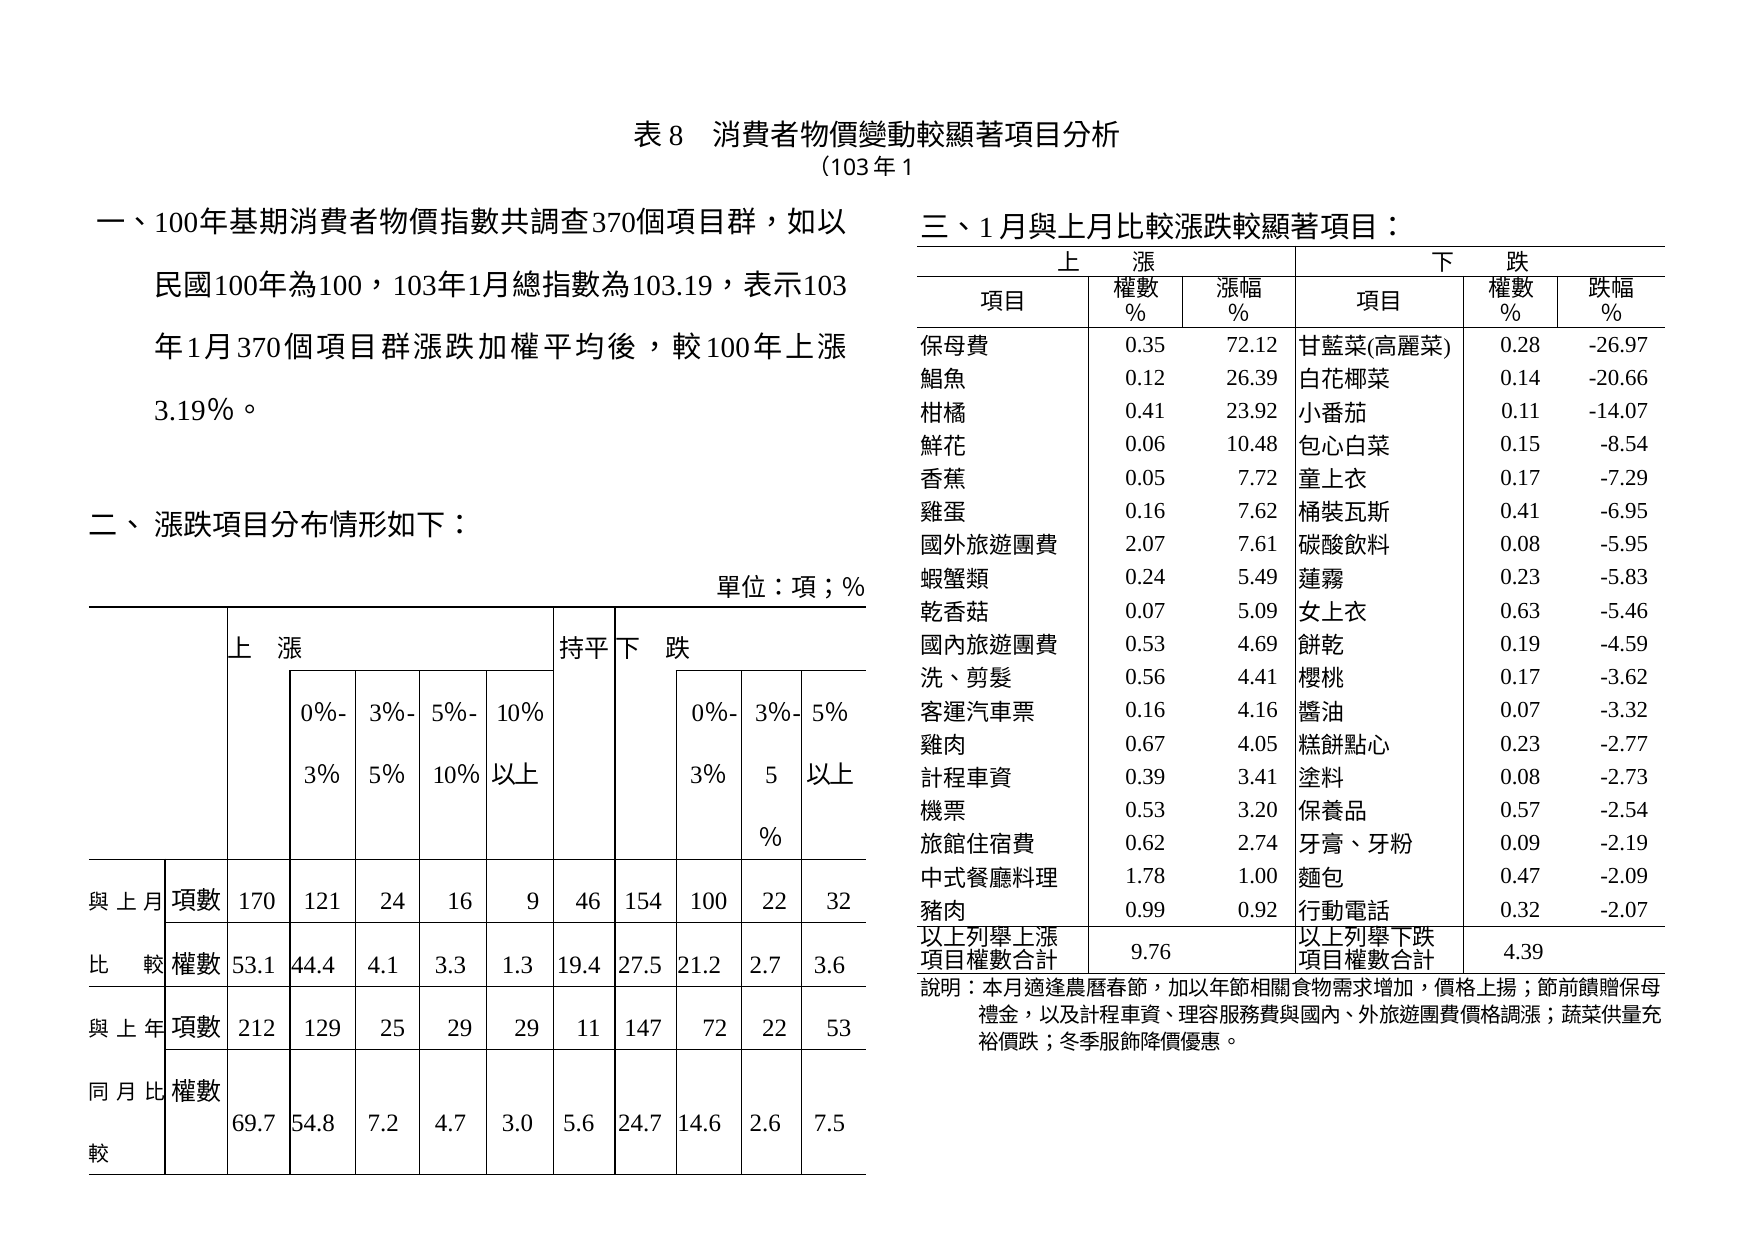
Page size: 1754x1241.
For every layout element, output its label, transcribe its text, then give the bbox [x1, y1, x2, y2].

table_cell 0.28 [1464, 328, 1558, 361]
table_cell 46 [554, 860, 614, 922]
table_cell 27.5 [616, 923, 676, 986]
table_cell 0.12 [1089, 361, 1183, 394]
table_cell 29 [487, 987, 553, 1049]
table_cell 跌幅 ％ [1558, 277, 1665, 327]
table_cell 計程車資 [917, 760, 1088, 793]
table_cell 7.61 [1183, 527, 1295, 561]
table_cell 4.41 [1183, 660, 1295, 693]
table_cell 7.5 [802, 1050, 866, 1174]
table_cell 3.6 [802, 923, 866, 986]
table_cell 0.67 [1089, 727, 1183, 760]
table_cell -2.73 [1558, 760, 1665, 793]
table_cell 機票 [917, 793, 1088, 826]
table_cell [89, 608, 227, 858]
table_cell 170 [228, 860, 289, 922]
table_header 一、 [89, 183, 154, 432]
table_cell 以上列舉下跌 項目權數合計 [1296, 927, 1463, 973]
table_cell 說明：本月適逢農曆春節，加以年節相關食物需求增加，價格上揚；節前饋贈保母禮金，以及計程車資、理容服務費與國內、外旅遊團費價格調漲；蔬菜供量充裕價跌；冬季服飾降價優惠。 [917, 974, 1665, 1055]
table_cell 29 [420, 987, 486, 1049]
table_cell 甘藍菜(高麗菜) [1296, 328, 1463, 361]
table_cell 0.14 [1464, 361, 1558, 394]
table_cell -4.59 [1558, 627, 1665, 660]
table_cell 0.16 [1089, 694, 1183, 727]
text 表8 消費者物價變動較顯著項目分析 [89, 95, 1665, 170]
table_cell -3.62 [1558, 660, 1665, 693]
table_cell 蝦蟹類 [917, 561, 1088, 594]
table_cell 5.49 [1183, 561, 1295, 594]
table_cell 4.69 [1183, 627, 1295, 660]
table_cell 1.3 [487, 923, 553, 986]
table_cell 保母費 [917, 328, 1088, 361]
table_cell 3％- 5％ [742, 671, 801, 858]
table_cell 5.6 [554, 1050, 614, 1174]
table_cell 5％- 10％ [420, 671, 486, 858]
table_cell 4.05 [1183, 727, 1295, 760]
table_cell 0.08 [1464, 527, 1558, 561]
table_cell 2.07 [1089, 527, 1183, 561]
table_cell 100 [677, 860, 741, 922]
table_cell [1558, 927, 1665, 973]
table_cell 0.35 [1089, 328, 1183, 361]
table_cell 雞蛋 [917, 494, 1088, 527]
table_cell 7.72 [1183, 461, 1295, 494]
table_cell 項目 [1296, 277, 1463, 327]
table_cell 包心白菜 [1296, 428, 1463, 461]
table_cell 0.92 [1183, 893, 1295, 926]
table_cell 3.0 [487, 1050, 553, 1174]
table_cell 22 [742, 860, 801, 922]
table_cell 16 [420, 860, 486, 922]
table_cell 0.41 [1464, 494, 1558, 527]
table_cell 22 [742, 987, 801, 1049]
table_cell 櫻桃 [1296, 660, 1463, 693]
text （103年1月） [825, 156, 885, 175]
table_cell 0.17 [1464, 461, 1558, 494]
table_cell 0.19 [1464, 627, 1558, 660]
text （103年1月） [807, 156, 826, 175]
table_cell 0.47 [1464, 860, 1558, 893]
table_cell 0％- 3％ [291, 671, 355, 858]
table_cell -5.83 [1558, 561, 1665, 594]
table_cell 餅乾 [1296, 627, 1463, 660]
table_cell 1.78 [1089, 860, 1183, 893]
table_cell 0.23 [1464, 727, 1558, 760]
table_cell 2.7 [742, 923, 801, 986]
table_cell 19.4 [554, 923, 614, 986]
table_cell 持平 [554, 608, 614, 670]
table_cell -8.54 [1558, 428, 1665, 461]
table_cell 權數 ％ [1089, 277, 1182, 327]
table_cell 3.41 [1183, 760, 1295, 793]
table_cell 項目 [917, 277, 1088, 327]
table_cell 2.6 [742, 1050, 801, 1174]
table_cell 權數 ％ [1464, 277, 1557, 327]
table_cell -2.07 [1558, 893, 1665, 926]
table_cell 0.11 [1464, 394, 1558, 428]
table_cell 3.20 [1183, 793, 1295, 826]
table_cell 7.62 [1183, 494, 1295, 527]
table_cell 23.92 [1183, 394, 1295, 428]
table_cell -2.77 [1558, 727, 1665, 760]
table_cell 保養品 [1296, 793, 1463, 826]
table_cell 0.39 [1089, 760, 1183, 793]
table_cell 7.2 [356, 1050, 419, 1174]
table_cell [554, 670, 614, 858]
table_cell 24 [356, 860, 419, 922]
table_cell 鯧魚 [917, 361, 1088, 394]
table_cell 0.16 [1089, 494, 1183, 527]
table_cell 26.39 [1183, 361, 1295, 394]
table_cell 0.15 [1464, 428, 1558, 461]
table_cell 0.08 [1464, 760, 1558, 793]
table_cell 0.09 [1464, 826, 1558, 859]
table_cell 129 [291, 987, 355, 1049]
table_cell 121 [291, 860, 355, 922]
table_cell 0.53 [1089, 793, 1183, 826]
table_cell -3.32 [1558, 694, 1665, 727]
table_cell 雞肉 [917, 727, 1088, 760]
table_cell [154, 433, 866, 501]
table_cell 漲跌項目分布情形如下： [154, 501, 866, 554]
table_cell 上 漲 [917, 247, 1295, 276]
table_cell 牙膏、牙粉 [1296, 826, 1463, 859]
table_cell 9 [487, 860, 553, 922]
table_cell 3.3 [420, 923, 486, 986]
table_cell 0.56 [1089, 660, 1183, 693]
table_cell 0.07 [1464, 694, 1558, 727]
table_cell 154 [616, 860, 676, 922]
table_cell 212 [228, 987, 289, 1049]
table_cell 72 [677, 987, 741, 1049]
table_cell 權數 [166, 1050, 227, 1174]
table_cell 9.76 [1089, 927, 1183, 973]
table_cell 4.39 [1464, 927, 1558, 973]
table_cell 5％ 以上 [802, 671, 866, 858]
table_cell 4.7 [420, 1050, 486, 1174]
table_cell 香蕉 [917, 461, 1088, 494]
table_cell -2.19 [1558, 826, 1665, 859]
table_cell 53.1 [228, 923, 289, 986]
table_cell 147 [616, 987, 676, 1049]
table_cell 11 [554, 987, 614, 1049]
table_cell 桶裝瓦斯 [1296, 494, 1463, 527]
table_cell [616, 670, 676, 858]
table_cell 與上月 比較 [89, 860, 164, 986]
table_cell 國內旅遊團費 [917, 627, 1088, 660]
table_cell 24.7 [616, 1050, 676, 1174]
table_cell -6.95 [1558, 494, 1665, 527]
table_cell 豬肉 [917, 893, 1088, 926]
table_cell 25 [356, 987, 419, 1049]
table_cell 10％ 以上 [487, 671, 553, 858]
table_cell 麵包 [1296, 860, 1463, 893]
table_cell 0.57 [1464, 793, 1558, 826]
table_cell -5.95 [1558, 527, 1665, 561]
table_cell 二、 [89, 501, 154, 554]
table_cell [89, 554, 154, 606]
table_cell 客運汽車票 [917, 694, 1088, 727]
table_header 100年基期消費者物價指數共調查370個項目群，如以民國100年為100，103年1月總指數為103.19，表示103年1月370個項目群漲跌加權平均後，較100年上漲3.19％。 [154, 183, 866, 432]
table_cell 下 跌 [1296, 247, 1665, 276]
table_cell -26.97 [1558, 328, 1665, 361]
table_cell [89, 433, 154, 501]
table_cell 項數 [166, 987, 227, 1049]
table_cell 糕餅點心 [1296, 727, 1463, 760]
table_cell 14.6 [677, 1050, 741, 1174]
table_cell 中式餐廳料理 [917, 860, 1088, 893]
table_cell 乾香菇 [917, 594, 1088, 627]
table_cell 女上衣 [1296, 594, 1463, 627]
table_cell 0.06 [1089, 428, 1183, 461]
text （103年1月） [880, 156, 958, 175]
table_cell 0.99 [1089, 893, 1183, 926]
table_cell 32 [802, 860, 866, 922]
table_cell -5.46 [1558, 594, 1665, 627]
table_cell 4.16 [1183, 694, 1295, 727]
table_cell 單位：項；％ [154, 554, 866, 606]
table_cell -14.07 [1558, 394, 1665, 428]
table_cell 權數 [166, 923, 227, 986]
table_cell -20.66 [1558, 361, 1665, 394]
table_cell 0.17 [1464, 660, 1558, 693]
table_cell 44.4 [291, 923, 355, 986]
table_cell 0.05 [1089, 461, 1183, 494]
table_cell 0.32 [1464, 893, 1558, 926]
table_cell 漲幅 ％ [1183, 277, 1295, 327]
table_cell 碳酸飲料 [1296, 527, 1463, 561]
table_cell 柑橘 [917, 394, 1088, 428]
table_cell 國外旅遊團費 [917, 527, 1088, 561]
table_cell 3％- 5％ [356, 671, 419, 858]
table_cell [228, 670, 289, 858]
table_cell 0.07 [1089, 594, 1183, 627]
table_cell 54.8 [291, 1050, 355, 1174]
table_cell -2.09 [1558, 860, 1665, 893]
table_cell 上 漲 [228, 608, 553, 670]
table_cell 醬油 [1296, 694, 1463, 727]
table_cell 下 跌 [616, 608, 866, 670]
table_cell -7.29 [1558, 461, 1665, 494]
table_cell 2.74 [1183, 826, 1295, 859]
table_header 三、1月與上月比較漲跌較顯著項目： [917, 189, 1665, 246]
table_cell 0.23 [1464, 561, 1558, 594]
table_cell 與上年同月比較 [89, 987, 164, 1174]
table_cell 0.62 [1089, 826, 1183, 859]
table_cell 72.12 [1183, 328, 1295, 361]
table_cell 蓮霧 [1296, 561, 1463, 594]
table_cell 0.41 [1089, 394, 1183, 428]
table_cell 行動電話 [1296, 893, 1463, 926]
table_cell 旅館住宿費 [917, 826, 1088, 859]
table_cell 白花椰菜 [1296, 361, 1463, 394]
table_cell 以上列舉上漲 項目權數合計 [917, 927, 1088, 973]
table_cell -2.54 [1558, 793, 1665, 826]
table_cell 4.1 [356, 923, 419, 986]
table_cell 洗、剪髮 [917, 660, 1088, 693]
table_cell 項數 [166, 860, 227, 922]
table_cell 鮮花 [917, 428, 1088, 461]
table_cell 69.7 [228, 1050, 289, 1174]
table_cell 53 [802, 987, 866, 1049]
table_cell 5.09 [1183, 594, 1295, 627]
table_cell 塗料 [1296, 760, 1463, 793]
table_cell 0％- 3％ [677, 671, 741, 858]
table_cell 童上衣 [1296, 461, 1463, 494]
table_cell 10.48 [1183, 428, 1295, 461]
table_cell [1183, 927, 1295, 973]
table_cell 1.00 [1183, 860, 1295, 893]
table_cell 0.24 [1089, 561, 1183, 594]
table_cell 0.53 [1089, 627, 1183, 660]
table_cell 0.63 [1464, 594, 1558, 627]
table_cell 小番茄 [1296, 394, 1463, 428]
table_cell 21.2 [677, 923, 741, 986]
